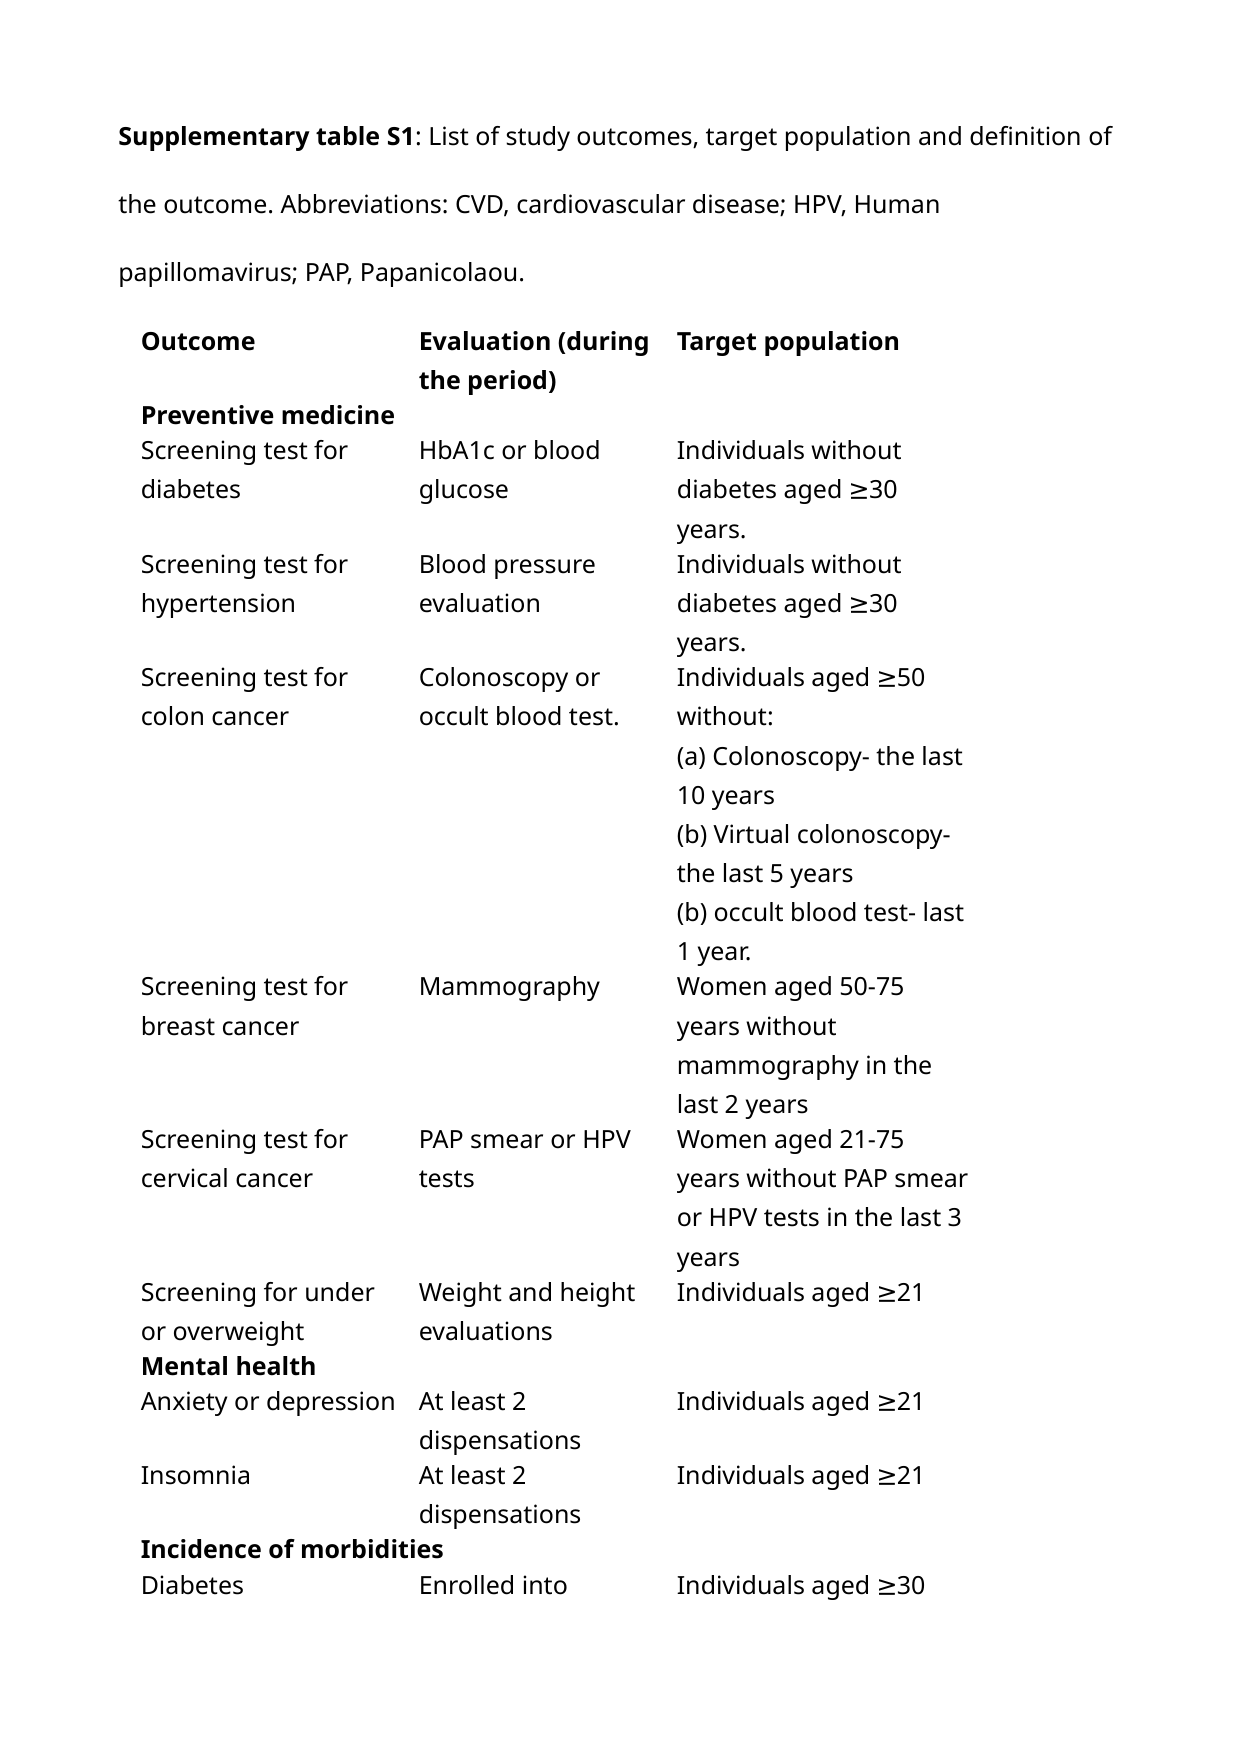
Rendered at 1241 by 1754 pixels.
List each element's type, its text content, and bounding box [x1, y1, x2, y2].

table_cell Blood pressure evaluation [408, 546, 665, 659]
table_cell Screening test for colon cancer [130, 660, 407, 968]
table_cell HbA1c or blood glucose [408, 433, 665, 545]
table_cell Anxiety or depression [130, 1384, 407, 1457]
table_cell Incidence of morbidities [130, 1532, 982, 1566]
table_cell Women aged 50-75 years without mammography in the last 2 years [666, 969, 982, 1121]
table_header Evaluation (during the period) [408, 324, 665, 397]
table_cell PAP smear or HPV tests [408, 1122, 665, 1273]
table_cell Screening test for diabetes [130, 433, 407, 545]
table_cell Individuals without diabetes aged ≥30 years. [666, 546, 982, 659]
table_cell Mental health [130, 1349, 982, 1383]
table_cell At least 2 dispensations [408, 1458, 665, 1531]
table_cell Screening test for cervical cancer [130, 1122, 407, 1273]
table_cell Individuals aged ≥21 [666, 1458, 982, 1531]
table_cell At least 2 dispensations [408, 1384, 665, 1457]
table_cell Individuals aged ≥50 without: (a) Colonoscopy- the last 10 years (b) Virtual colonoscopy- the last 5 years (b) occult blood test- last 1 year. [666, 660, 982, 968]
table_cell Enrolled into [408, 1567, 665, 1601]
table_cell Weight and height evaluations [408, 1274, 665, 1347]
table_cell Screening test for hypertension [130, 546, 407, 659]
table_header Outcome [130, 324, 407, 397]
text Supplementary table S1: List of study outcomes, target population and definition of the outcome. Abbreviations: CVD, cardiovascular disease; HPV, Human papillomavirus; PAP, Papanicolaou. [118, 118, 1122, 288]
table_cell Preventive medicine [130, 398, 982, 432]
table_cell Diabetes [130, 1567, 407, 1601]
table_cell Screening for under or overweight [130, 1274, 407, 1347]
table_cell Screening test for breast cancer [130, 969, 407, 1121]
table_cell Individuals without diabetes aged ≥30 years. [666, 433, 982, 545]
table_cell Individuals aged ≥21 [666, 1384, 982, 1457]
table_cell Colonoscopy or occult blood test. [408, 660, 665, 968]
table_cell Insomnia [130, 1458, 407, 1531]
table_cell Women aged 21-75 years without PAP smear or HPV tests in the last 3 years [666, 1122, 982, 1273]
table_cell Individuals aged ≥21 [666, 1274, 982, 1347]
table_header Target population [666, 324, 982, 397]
table_cell Mammography [408, 969, 665, 1121]
table_cell Individuals aged ≥30 [666, 1567, 982, 1601]
